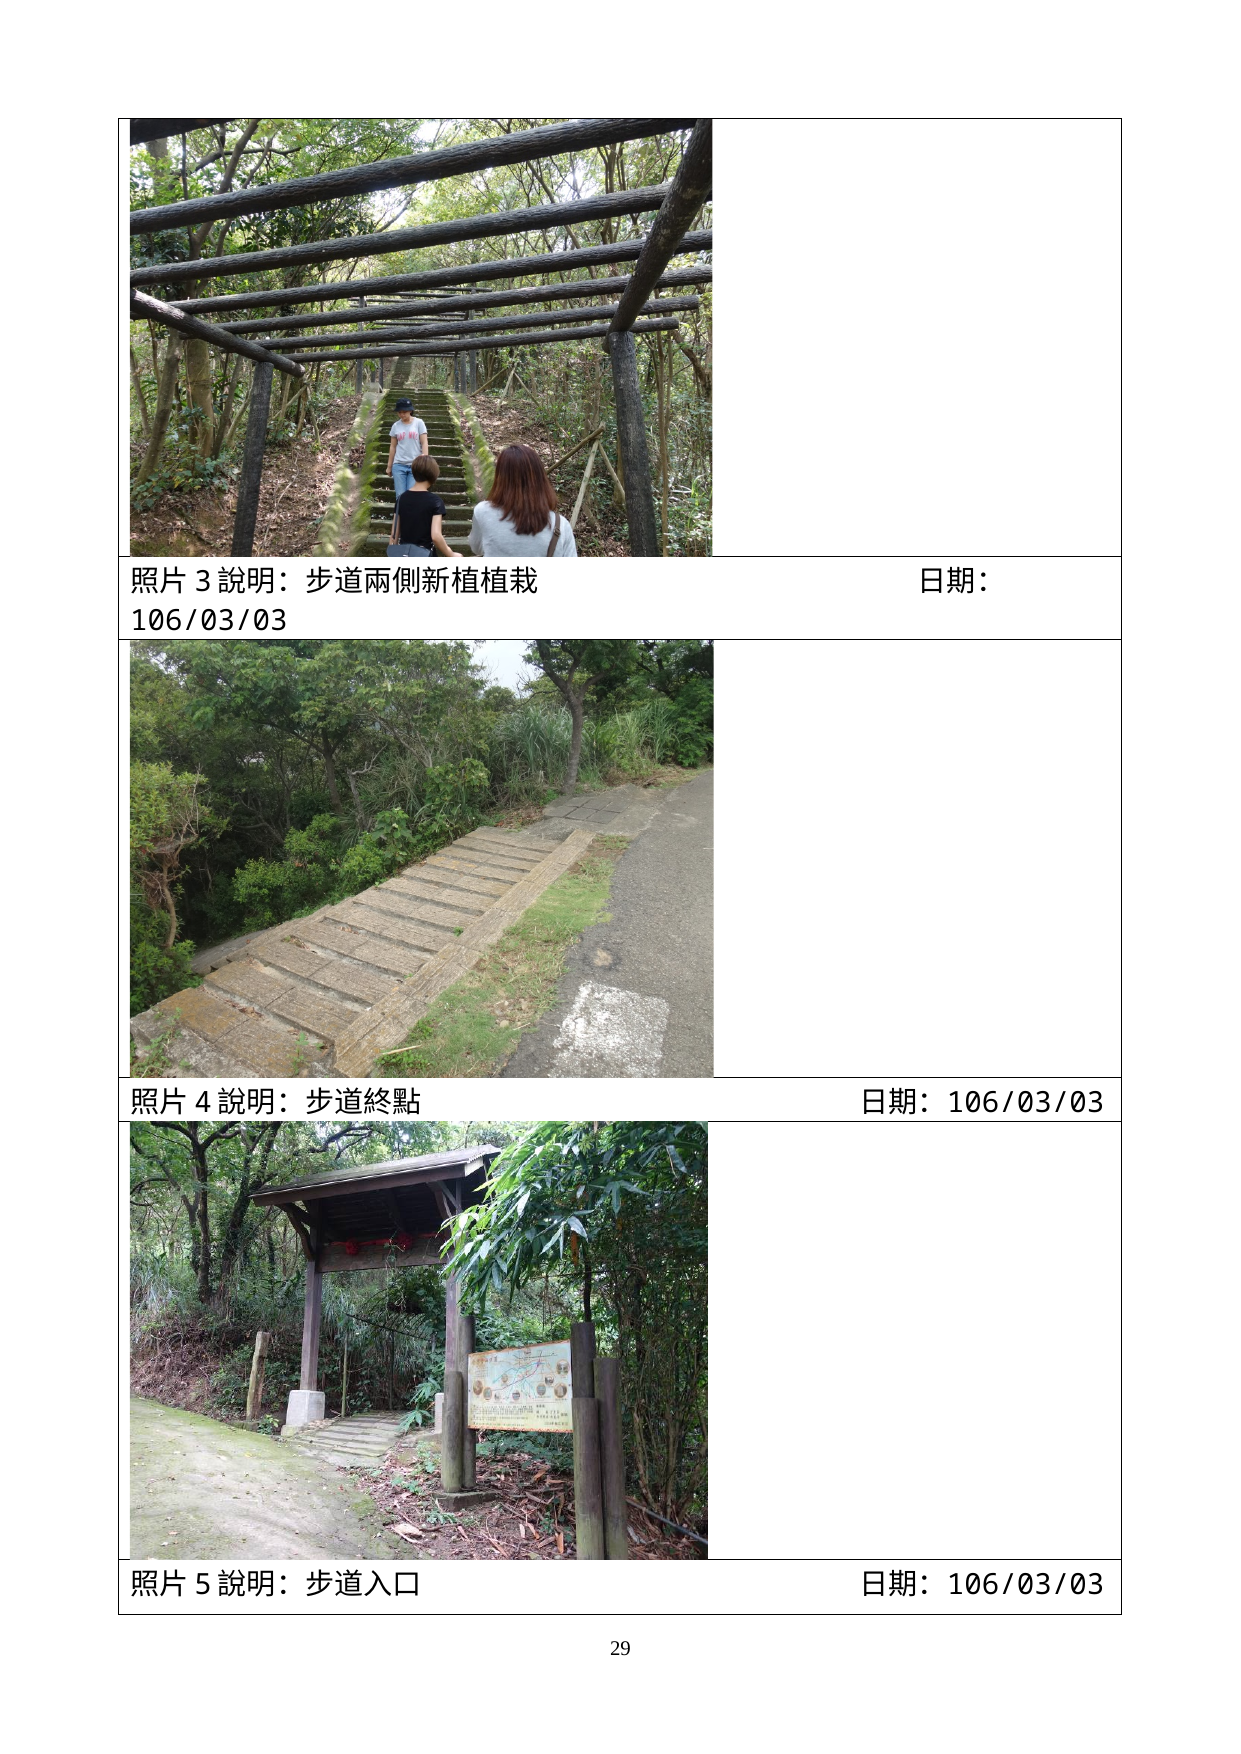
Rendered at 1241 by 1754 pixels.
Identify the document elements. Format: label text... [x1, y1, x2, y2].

table_header [119, 119, 129, 556]
table_cell [119, 640, 129, 1077]
table_cell [714, 640, 1121, 1077]
picture [129, 1121, 708, 1560]
table_cell 照片5說明：步道入口 日期：106/03/03 [119, 1560, 1121, 1614]
table_cell 照片4說明：步道終點 日期：106/03/03 [119, 1078, 1121, 1121]
table_cell [708, 1122, 1121, 1559]
table_cell 照片3說明：步道兩側新植植栽 日期：106/03/03 [119, 557, 1121, 639]
picture [129, 119, 713, 557]
table_header [713, 119, 1121, 556]
table_cell [119, 1122, 129, 1559]
picture [129, 640, 714, 1078]
